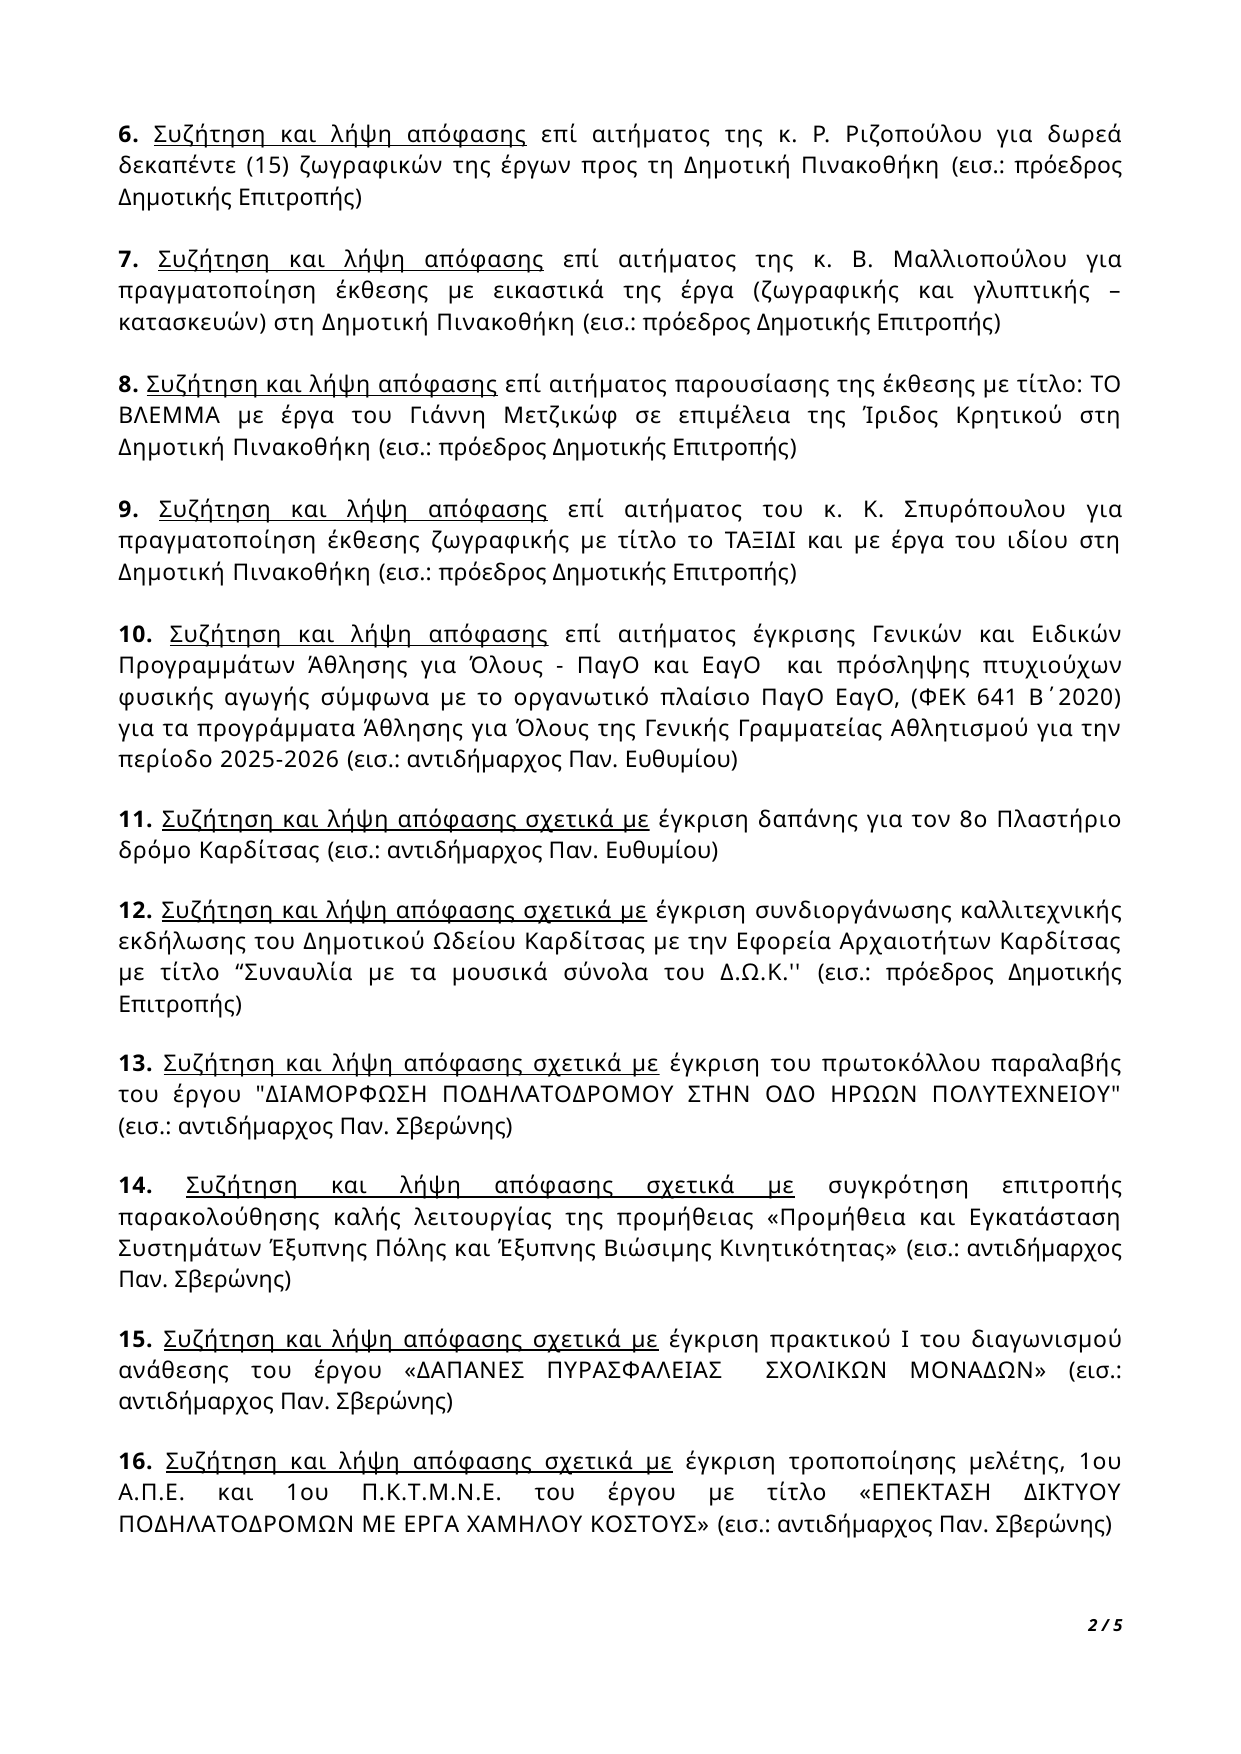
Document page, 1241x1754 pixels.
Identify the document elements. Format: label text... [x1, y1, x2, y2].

list 14. Συζήτηση και λήψη απόφασης σχετικά με συγκρότηση επιτροπής παρακολούθησης καλής λειτουργίας της προμήθειας «Προμήθεια και Εγκατάσταση Συστημάτων Έξυπνης Πόλης και Έξυπνης Βιώσιμης Κινητικότητας» (εισ.: αντιδήμαρχος Παν. Σβερώνης) [118, 1169, 1122, 1294]
list 8. Συζήτηση και λήψη απόφασης επί αιτήματος παρουσίασης της έκθεσης με τίτλο: ΤΟ ΒΛΕΜΜΑ με έργα του Γιάννη Μετζικώφ σε επιμέλεια της Ίριδος Κρητικού στη Δημοτική Πινακοθήκη (εισ.: πρόεδρος Δημοτικής Επιτροπής) [118, 368, 1122, 462]
list 11. Συζήτηση και λήψη απόφασης σχετικά με έγκριση δαπάνης για τον 8ο Πλαστήριο δρόμο Καρδίτσας (εισ.: αντιδήμαρχος Παν. Ευθυμίου) [118, 803, 1122, 865]
list 10. Συζήτηση και λήψη απόφασης επί αιτήματος έγκρισης Γενικών και Ειδικών Προγραμμάτων Άθλησης για Όλους - ΠαγΟ και ΕαγΟ και πρόσληψης πτυχιούχων φυσικής αγωγής σύμφωνα με το οργανωτικό πλαίσιο ΠαγΟ ΕαγΟ, (ΦΕΚ 641 Β΄2020) για τα προγράμματα Άθλησης για Όλους της Γενικής Γραμματείας Αθλητισμού για την περίοδο 2025-2026 (εισ.: αντιδήμαρχος Παν. Ευθυμίου) [118, 618, 1122, 774]
list 7. Συζήτηση και λήψη απόφασης επί αιτήματος της κ. Β. Μαλλιοπούλου για πραγματοποίηση έκθεσης με εικαστικά της έργα (ζωγραφικής και γλυπτικής – κατασκευών) στη Δημοτική Πινακοθήκη (εισ.: πρόεδρος Δημοτικής Επιτροπής) [118, 243, 1122, 337]
list 13. Συζήτηση και λήψη απόφασης σχετικά με έγκριση του πρωτοκόλλου παραλαβής του έργου "ΔΙΑΜΟΡΦΩΣΗ ΠΟΔΗΛΑΤΟΔΡΟΜΟΥ ΣΤΗΝ ΟΔΟ ΗΡΩΩΝ ΠΟΛΥΤΕΧΝΕΙΟΥ" (εισ.: αντιδήμαρχος Παν. Σβερώνης) [118, 1047, 1122, 1141]
list 9. Συζήτηση και λήψη απόφασης επί αιτήματος του κ. Κ. Σπυρόπουλου για πραγματοποίηση έκθεσης ζωγραφικής με τίτλο το ΤΑΞΙΔΙ και με έργα του ιδίου στη Δημοτική Πινακοθήκη (εισ.: πρόεδρος Δημοτικής Επιτροπής) [118, 493, 1122, 587]
list 6. Συζήτηση και λήψη απόφασης επί αιτήματος της κ. Ρ. Ριζοπούλου για δωρεά δεκαπέντε (15) ζωγραφικών της έργων προς τη Δημοτική Πινακοθήκη (εισ.: πρόεδρος Δημοτικής Επιτροπής) [118, 118, 1122, 212]
list 12. Συζήτηση και λήψη απόφασης σχετικά με έγκριση συνδιοργάνωσης καλλιτεχνικής εκδήλωσης του Δημοτικού Ωδείου Καρδίτσας με την Εφορεία Αρχαιοτήτων Καρδίτσας με τίτλο “Συναυλία με τα μουσικά σύνολα του Δ.Ω.Κ.'' (εισ.: πρόεδρος Δημοτικής Επιτροπής) [118, 894, 1122, 1019]
list 16. Συζήτηση και λήψη απόφασης σχετικά με έγκριση τροποποίησης μελέτης, 1ου Α.Π.Ε. και 1ου Π.Κ.Τ.Μ.Ν.Ε. του έργου με τίτλο «ΕΠΕΚΤΑΣΗ ΔΙΚΤΥΟΥ ΠΟΔΗΛΑΤΟΔΡΟΜΩΝ ΜΕ ΕΡΓΑ ΧΑΜΗΛΟΥ ΚΟΣΤΟΥΣ» (εισ.: αντιδήμαρχος Παν. Σβερώνης) [118, 1445, 1122, 1539]
list 15. Συζήτηση και λήψη απόφασης σχετικά με έγκριση πρακτικού Ι του διαγωνισμού ανάθεσης του έργου «ΔΑΠΑΝΕΣ ΠΥΡΑΣΦΑΛΕΙΑΣ ΣΧΟΛΙΚΩΝ ΜΟΝΑΔΩΝ» (εισ.: αντιδήμαρχος Παν. Σβερώνης) [118, 1323, 1122, 1417]
